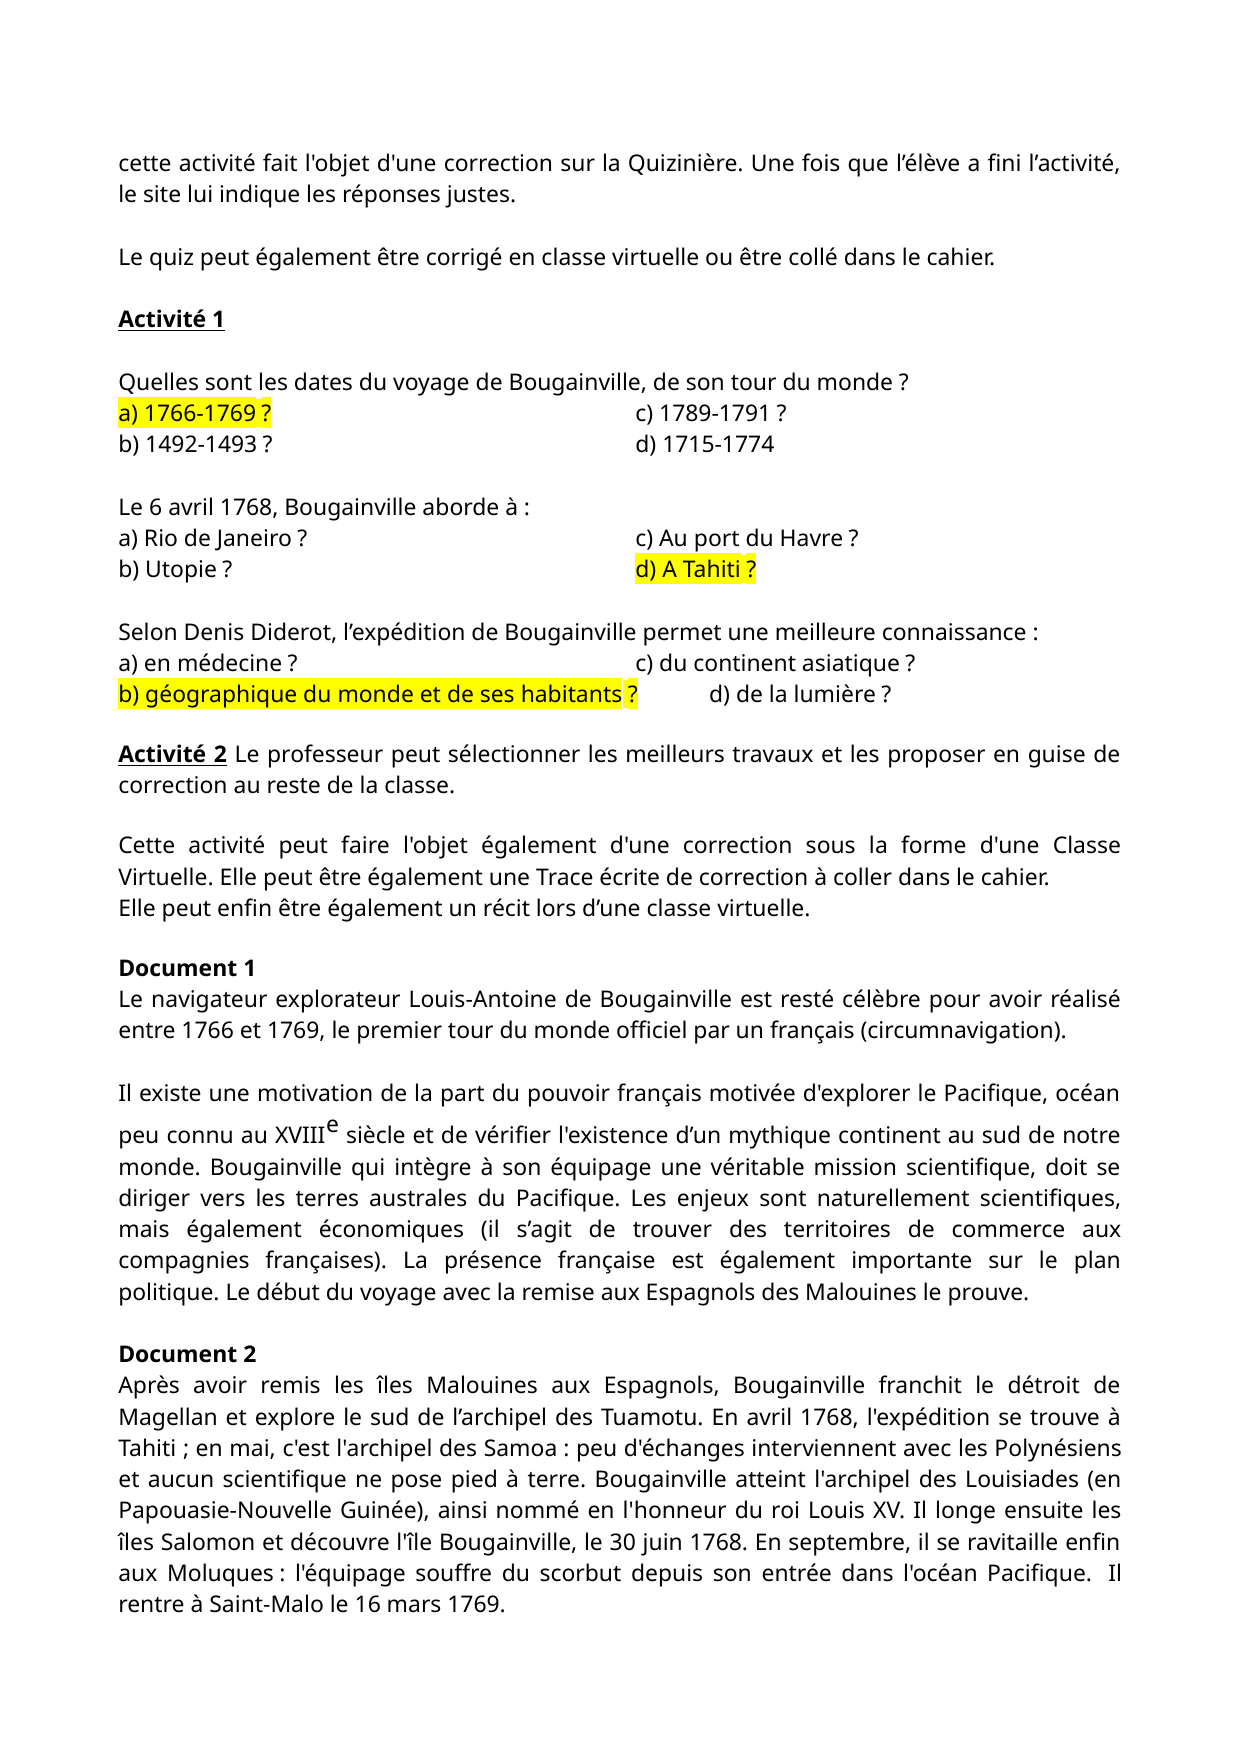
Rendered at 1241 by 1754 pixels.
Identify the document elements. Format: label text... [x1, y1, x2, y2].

text a) Rio de Janeiro ? c) Au port du Havre ? [118, 522, 1122, 553]
text a) 1766-1769 ? c) 1789-1791 ? [118, 397, 1122, 428]
text Activité 1 [118, 303, 1122, 334]
text a) en médecine ? c) du continent asiatique ? [118, 647, 1122, 678]
text Elle peut enfin être également un récit lors d’une classe virtuelle. [118, 892, 1122, 923]
text Le navigateur explorateur Louis-Antoine de Bougainville est resté célèbre pour avoir réalisé entre 1766 et 1769, le premier tour du monde officiel par un français (circumnavigation). [118, 983, 1122, 1046]
text b) géographique du monde et de ses habitants ? d) de la lumière ? [118, 678, 1122, 709]
text Le quiz peut également être corrigé en classe virtuelle ou être collé dans le cahier. [118, 241, 1122, 272]
text Cette activité peut faire l'objet également d'une correction sous la forme d'une Classe Virtuelle. Elle peut être également une Trace écrite de correction à coller dans le cahier. [118, 829, 1122, 892]
text Il existe une motivation de la part du pouvoir français motivée d'explorer le Pacifique, océan peu connu au XVIIIe siècle et de vérifier l'existence d’un mythique continent au sud de notre monde. Bougainville qui intègre à son équipage une véritable mission scientifique, doit se diriger vers les terres australes du Pacifique. Les enjeux sont naturellement scientifiques, mais également économiques (il s’agit de trouver des territoires de commerce aux compagnies françaises). La présence française est également importante sur le plan politique. Le début du voyage avec la remise aux Espagnols des Malouines le prouve. [118, 1077, 1122, 1307]
text Après avoir remis les îles Malouines aux Espagnols, Bougainville franchit le détroit de Magellan et explore le sud de l’archipel des Tuamotu. En avril 1768, l'expédition se trouve à Tahiti ; en mai, c'est l'archipel des Samoa : peu d'échanges interviennent avec les Polynésiens et aucun scientifique ne pose pied à terre. Bougainville atteint l'archipel des Louisiades (en Papouasie-Nouvelle Guinée), ainsi nommé en l'honneur du roi Louis XV. Il longe ensuite les îles Salomon et découvre l'île Bougainville, le 30 juin 1768. En septembre, il se ravitaille enfin aux Moluques : l'équipage souffre du scorbut depuis son entrée dans l'océan Pacifique. Il rentre à Saint-Malo le 16 mars 1769. [118, 1369, 1122, 1619]
text Document 2 [118, 1338, 1122, 1369]
text cette activité fait l'objet d'une correction sur la Quizinière. Une fois que l’élève a fini l’activité, le site lui indique les réponses justes. [118, 147, 1122, 209]
text Le 6 avril 1768, Bougainville aborde à : [118, 491, 1122, 522]
text b) Utopie ? d) A Tahiti ? [118, 553, 1122, 584]
text Quelles sont les dates du voyage de Bougainville, de son tour du monde ? [118, 366, 1122, 397]
text Document 1 [118, 952, 1122, 983]
text Activité 2 Le professeur peut sélectionner les meilleurs travaux et les proposer en guise de correction au reste de la classe. [118, 738, 1122, 801]
text b) 1492-1493 ? d) 1715-1774 [118, 428, 1122, 459]
text Selon Denis Diderot, l’expédition de Bougainville permet une meilleure connaissance : [118, 616, 1122, 647]
